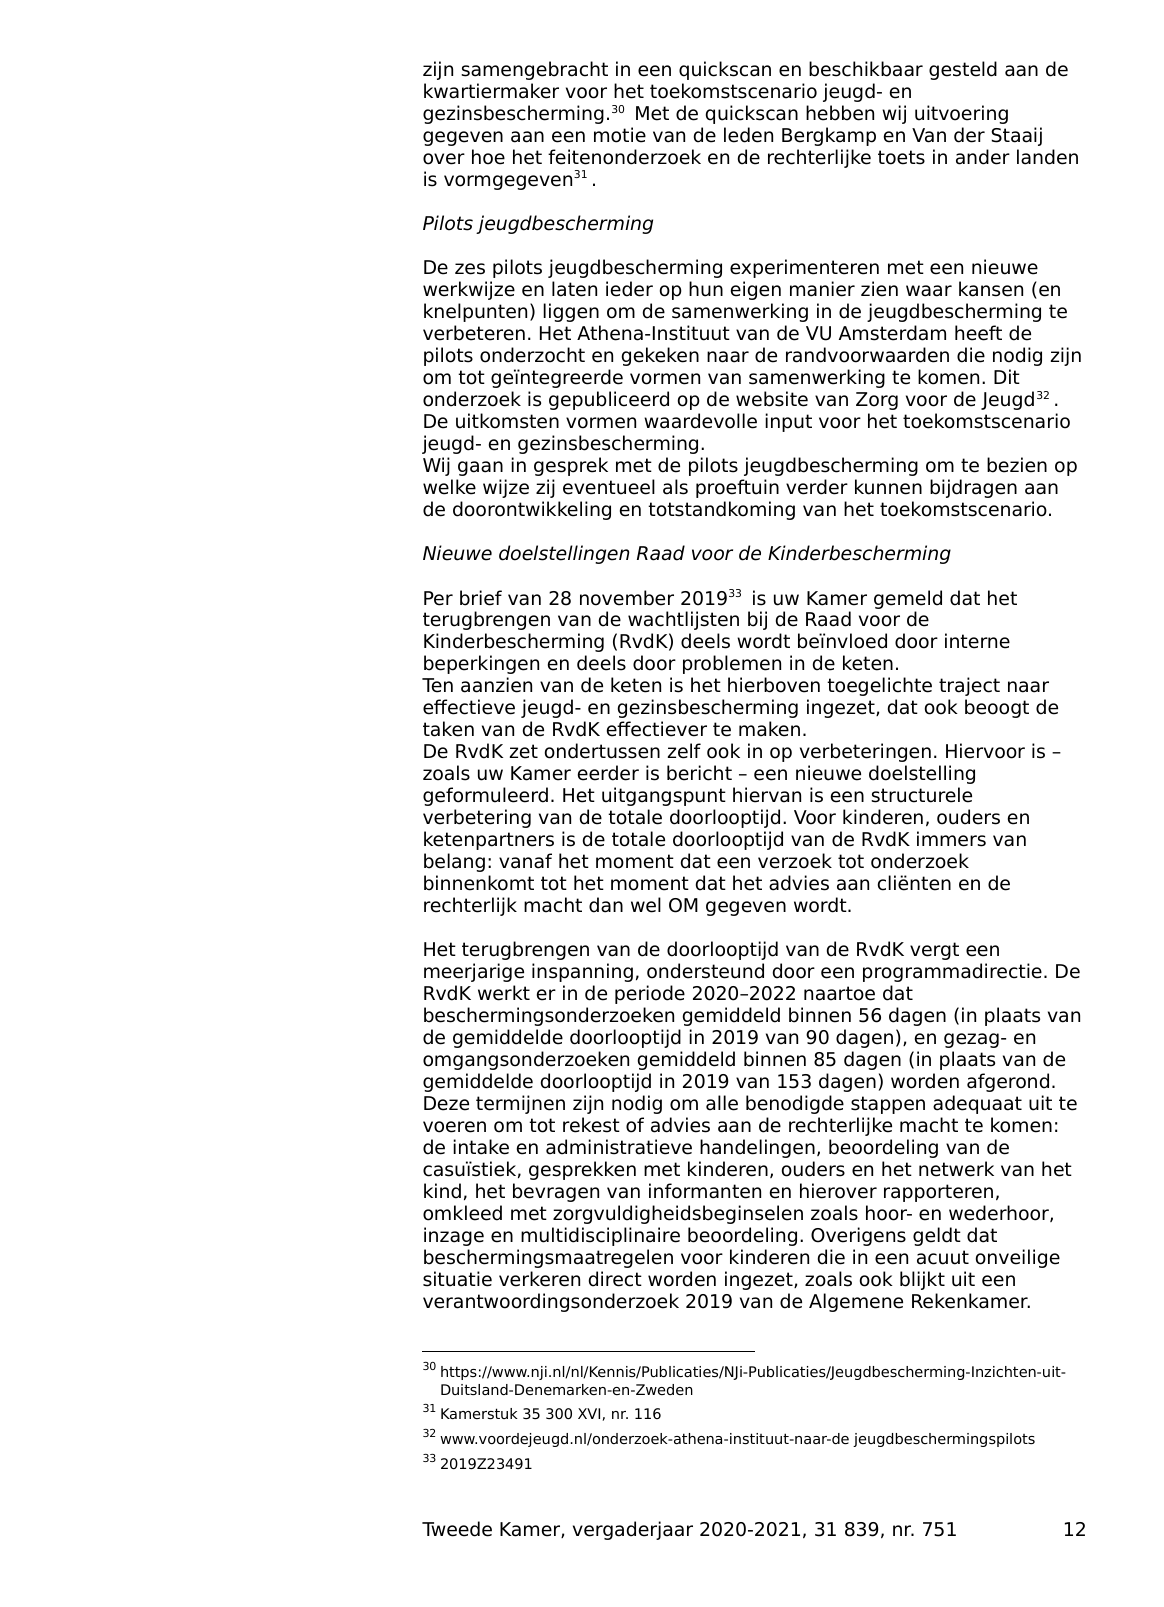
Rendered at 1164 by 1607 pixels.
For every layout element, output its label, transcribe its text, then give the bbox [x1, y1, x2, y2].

text 2019Z23491 [422, 1452, 1087, 1474]
text De RvdK zet ondertussen zelf ook in op verbeteringen. Hiervoor is – zoals uw Kamer eerder is bericht – een nieuwe doelstelling geformuleerd. Het uitgangspunt hiervan is een structurele verbetering van de totale doorlooptijd. Voor kinderen, ouders en ketenpartners is de totale doorlooptijd van de RvdK immers van belang: vanaf het moment dat een verzoek tot onderzoek binnenkomt tot het moment dat het advies aan cliënten en de rechterlijk macht dan wel OM gegeven wordt. [422, 741, 1087, 917]
text Kamerstuk 35 300 XVI, nr. 116 [422, 1402, 1087, 1424]
subtitle Nieuwe doelstellingen Raad voor de Kinderbescherming [422, 543, 1087, 565]
text Het terugbrengen van de doorlooptijd van de RvdK vergt een meerjarige inspanning, ondersteund door een programmadirectie. De RvdK werkt er in de periode 2020–2022 naartoe dat beschermingsonderzoeken gemiddeld binnen 56 dagen (in plaats van de gemiddelde doorlooptijd in 2019 van 90 dagen), en gezag- en omgangsonderzoeken gemiddeld binnen 85 dagen (in plaats van de gemiddelde doorlooptijd in 2019 van 153 dagen) worden afgerond. Deze termijnen zijn nodig om alle benodigde stappen adequaat uit te voeren om tot rekest of advies aan de rechterlijke macht te komen: de intake en administratieve handelingen, beoordeling van de casuïstiek, gesprekken met kinderen, ouders en het netwerk van het kind, het bevragen van informanten en hierover rapporteren, omkleed met zorgvuldigheidsbeginselen zoals hoor- en wederhoor, inzage en multidisciplinaire beoordeling. Overigens geldt dat beschermingsmaatregelen voor kinderen die in een acuut onveilige situatie verkeren direct worden ingezet, zoals ook blijkt uit een verantwoordingsonderzoek 2019 van de Algemene Rekenkamer. [422, 939, 1087, 1313]
text https://www.nji.nl/nl/Kennis/Publicaties/NJi-Publicaties/Jeugdbescherming-Inzichten-uit-Duitsland-Denemarken-en-Zweden [422, 1360, 1087, 1399]
text Ten aanzien van de keten is het hierboven toegelichte traject naar effectieve jeugd- en gezinsbescherming ingezet, dat ook beoogt de taken van de RvdK effectiever te maken. [422, 675, 1087, 741]
text Per brief van 28 november 2019 is uw Kamer gemeld dat het terugbrengen van de wachtlijsten bij de Raad voor de Kinderbescherming (RvdK) deels wordt beïnvloed door interne beperkingen en deels door problemen in de keten. [422, 587, 1087, 675]
text De zes pilots jeugdbescherming experimenteren met een nieuwe werkwijze en laten ieder op hun eigen manier zien waar kansen (en knelpunten) liggen om de samenwerking in de jeugdbescherming te verbeteren. Het Athena-Instituut van de VU Amsterdam heeft de pilots onderzocht en gekeken naar de randvoorwaarden die nodig zijn om tot geïntegreerde vormen van samenwerking te komen. Dit onderzoek is gepubliceerd op de website van Zorg voor de Jeugd. De uitkomsten vormen waardevolle input voor het toekomstscenario jeugd- en gezinsbescherming. [422, 257, 1087, 455]
text Wij gaan in gesprek met de pilots jeugdbescherming om te bezien op welke wijze zij eventueel als proeftuin verder kunnen bijdragen aan de doorontwikkeling en totstandkoming van het toekomstscenario. [422, 455, 1087, 521]
text zijn samengebracht in een quickscan en beschikbaar gesteld aan de kwartiermaker voor het toekomstscenario jeugd- en gezinsbescherming. Met de quickscan hebben wij uitvoering gegeven aan een motie van de leden Bergkamp en Van der Staaij over hoe het feitenonderzoek en de rechterlijke toets in ander landen is vormgegeven. [422, 59, 1087, 191]
text www.voordejeugd.nl/onderzoek-athena-instituut-naar-de jeugdbeschermingspilots [422, 1427, 1087, 1449]
subtitle Pilots jeugdbescherming [422, 213, 1087, 235]
